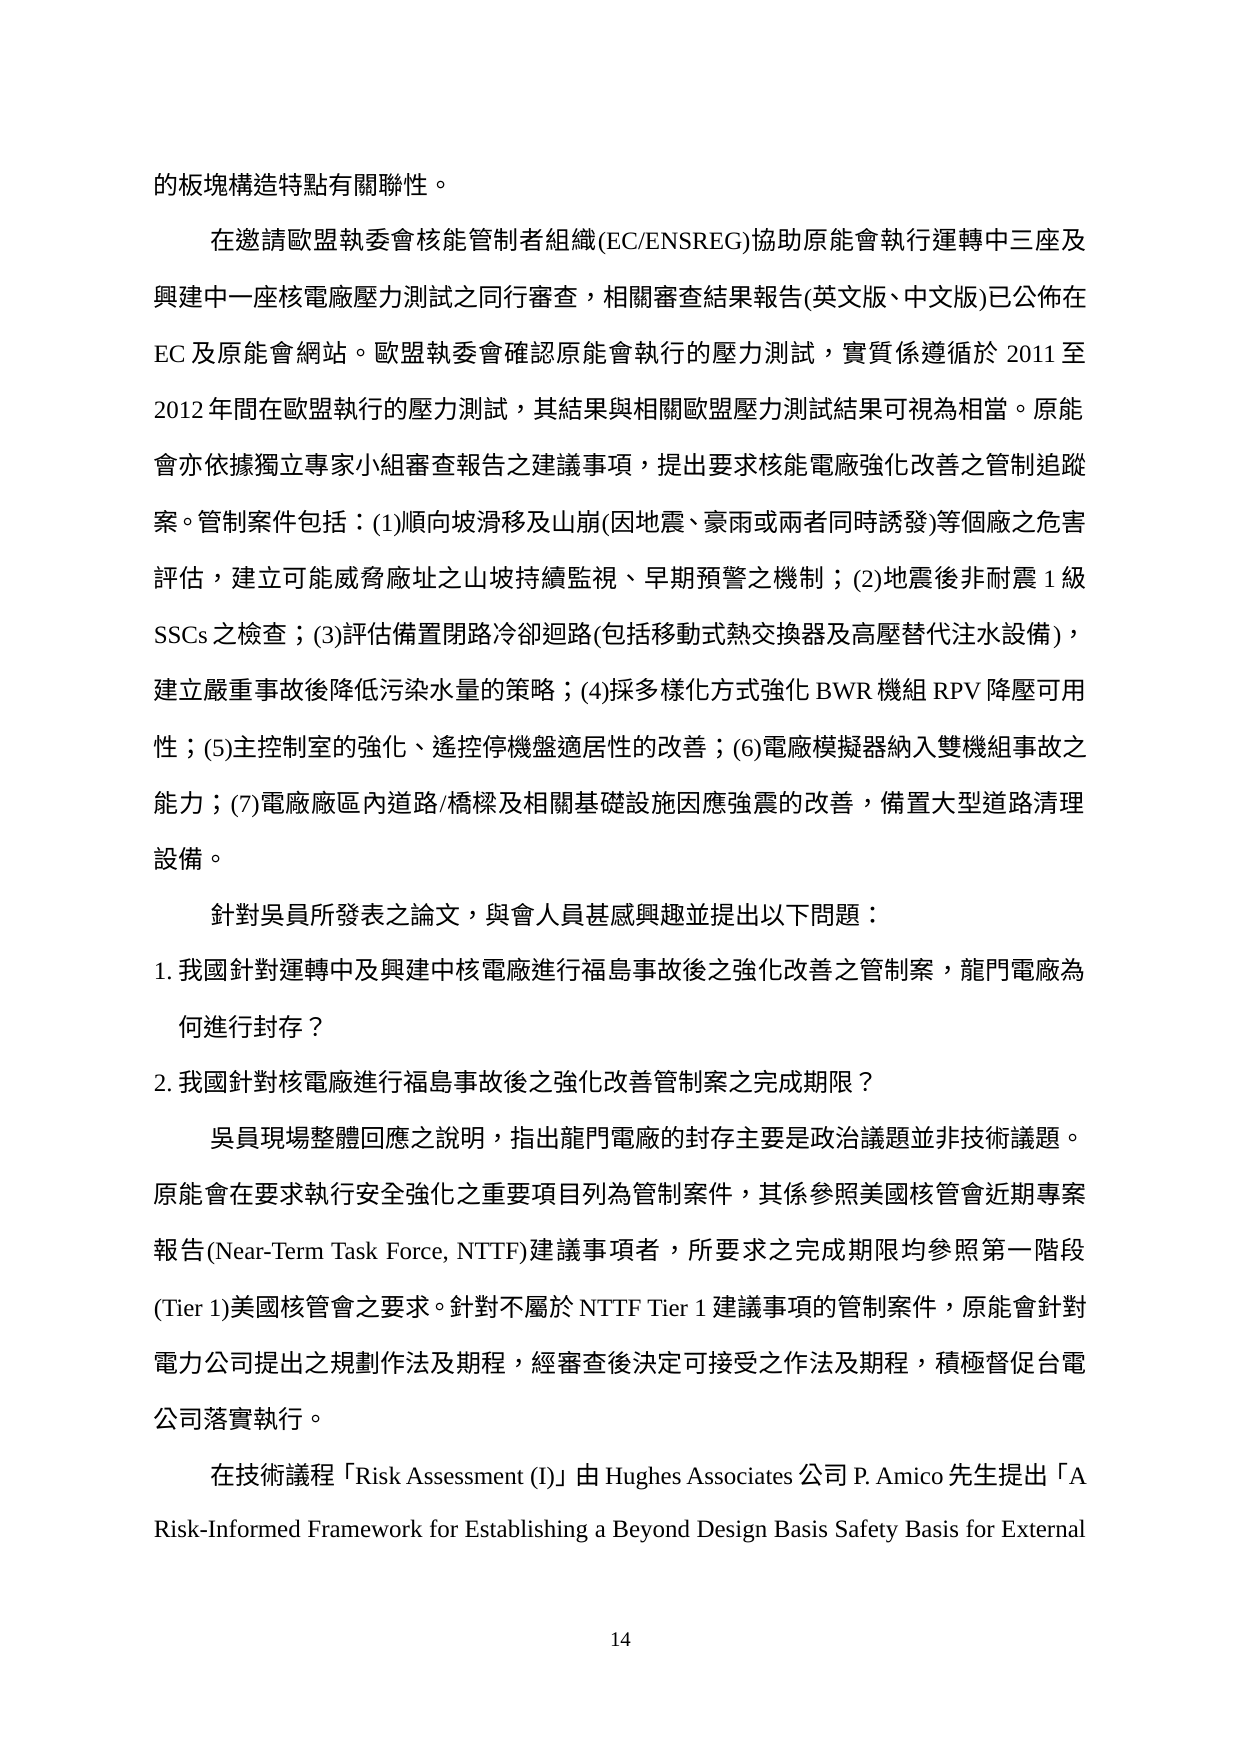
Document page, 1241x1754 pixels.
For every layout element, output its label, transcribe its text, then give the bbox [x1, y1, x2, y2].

text 吳員現場整體回應之說明，指出龍門電廠的封存主要是政治議題並非技術議題。原能會在要求執行安全強化之重要項目列為管制案件，其係參照美國核管會近期專案報告(Near-Term Task Force, NTTF)建議事項者，所要求之完成期限均參照第一階段(Tier 1)美國核管會之要求。針對不屬於NTTF Tier 1建議事項的管制案件，原能會針對電力公司提出之規劃作法及期程，經審查後決定可接受之作法及期程，積極督促台電公司落實執行。 [153, 1118, 1087, 1436]
text 在技術議程「Risk Assessment (I)」由Hughes Associates公司P. Amico先生提出「A Risk-Informed Framework for Establishing a Beyond Design Basis Safety Basis for External Hazards」論文，提出在福島一廠事故之後的教訓，在廠外事件方面僅依賴符合定論式設計基準並無法確保風險夠低，由福島一廠事故發現在超過設計基準事件的失效“懸崖”，以及在設計時未納入廠外危害的組合效應；惟此種超過設計基準及廠外危害的組合型態可能性非常多且複雜，此論文在討論必須專注在處理最重要項目的方法論，即採用最有效率的風險告知之方法論。另一篇由澳大利亞核能協會(Australian Nuclear Association)的D. Higson博士提出「Fear of Nuclear Power Generation」，強調雖然核能發電好處的溝通很重要，但不可能足以改變因誤解「就是不安全、產生棘手的廢料、有利於核武擴散等」之觀念而不接受此技術之人。然而這些反對者本質上是對輻射的恐懼，導因於輻射曝露效應的誤解，並不是因為輻射曝露本身真實的風險。不幸的是，現在的輻射防護實務在某些方面鼓勵「沒有安全劑量」的誤解，報告指出核能工業溝通的主要目的就在於消除這些誤解。 [153, 1454, 1087, 1548]
list 我國針對運轉中及興建中核電廠進行福島事故後之強化改善之管制案，龍門電廠為何進行封存？ [153, 950, 1087, 1044]
text 的板塊構造特點有關聯性。 [153, 164, 1087, 202]
text 針對吳員所發表之論文，與會人員甚感興趣並提出以下問題： [153, 894, 1087, 932]
text 在邀請歐盟執委會核能管制者組織(EC/ENSREG)協助原能會執行運轉中三座及興建中一座核電廠壓力測試之同行審查，相關審查結果報告(英文版、中文版)已公佈在EC及原能會網站。歐盟執委會確認原能會執行的壓力測試，實質係遵循於2011至2012年間在歐盟執行的壓力測試，其結果與相關歐盟壓力測試結果可視為相當。原能會亦依據獨立專家小組審查報告之建議事項，提出要求核能電廠強化改善之管制追蹤案。管制案件包括：(1)順向坡滑移及山崩(因地震、豪雨或兩者同時誘發)等個廠之危害評估，建立可能威脅廠址之山坡持續監視、早期預警之機制；(2)地震後非耐震1級SSCs之檢查；(3)評估備置閉路冷卻迴路(包括移動式熱交換器及高壓替代注水設備)，建立嚴重事故後降低污染水量的策略；(4)採多樣化方式強化BWR機組RPV降壓可用性；(5)主控制室的強化、遙控停機盤適居性的改善；(6)電廠模擬器納入雙機組事故之能力；(7)電廠廠區內道路/橋樑及相關基礎設施因應強震的改善，備置大型道路清理設備。 [153, 220, 1087, 876]
list 我國針對核電廠進行福島事故後之強化改善管制案之完成期限？ [153, 1062, 1087, 1099]
